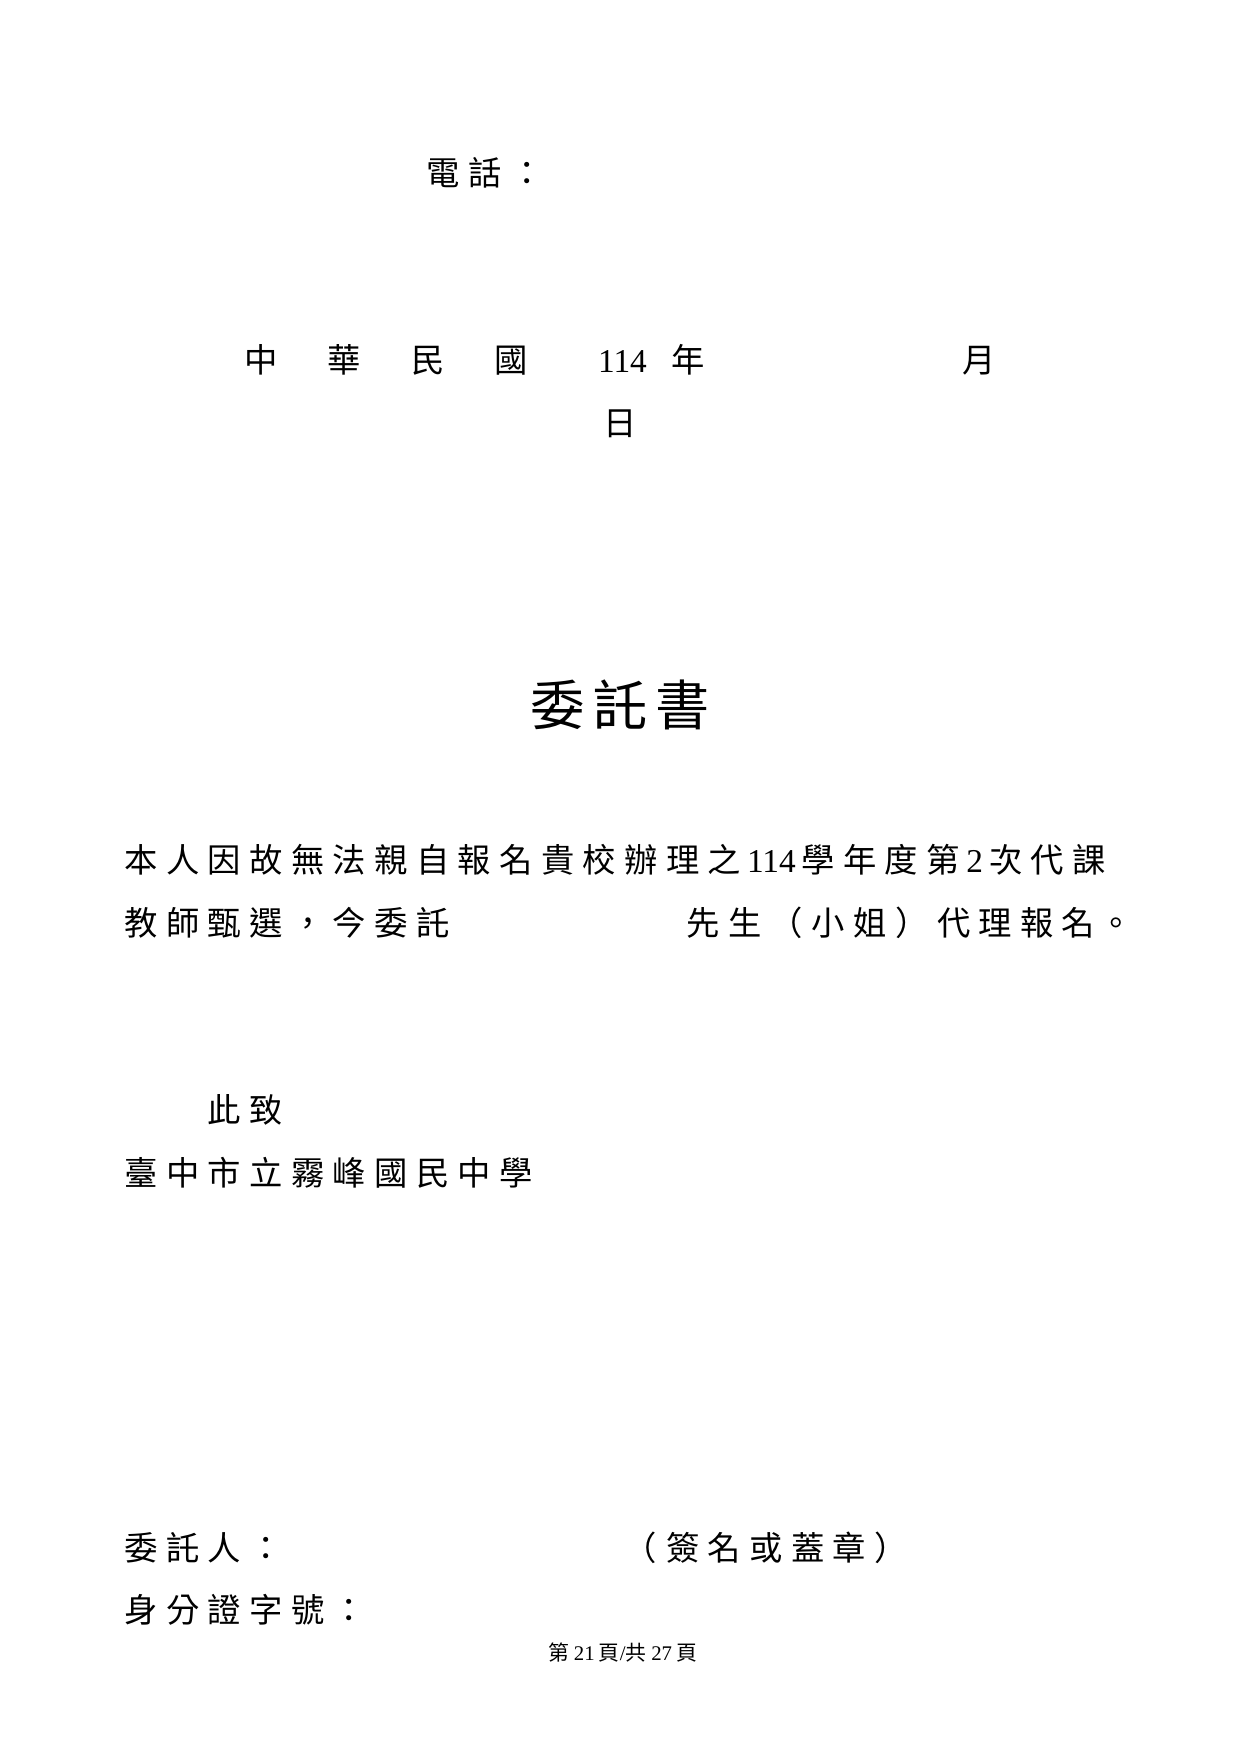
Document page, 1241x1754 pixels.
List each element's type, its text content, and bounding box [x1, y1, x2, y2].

text 委託書 [120, 629, 1120, 754]
text 此致 [120, 1066, 1120, 1129]
text 身分證字號： [120, 1566, 1120, 1629]
text 中 華 民 國 114 年 月 日 [120, 316, 1120, 441]
text 電話： [120, 129, 1120, 191]
text 臺中市立霧峰國民中學 [120, 1129, 1120, 1191]
text 委託人： （簽名或蓋章） [120, 1504, 1120, 1566]
text 本人因故無法親自報名貴校辦理之114學年度第2次代課教師甄選，今委託 先生（小姐）代理報名。 [120, 816, 1120, 941]
